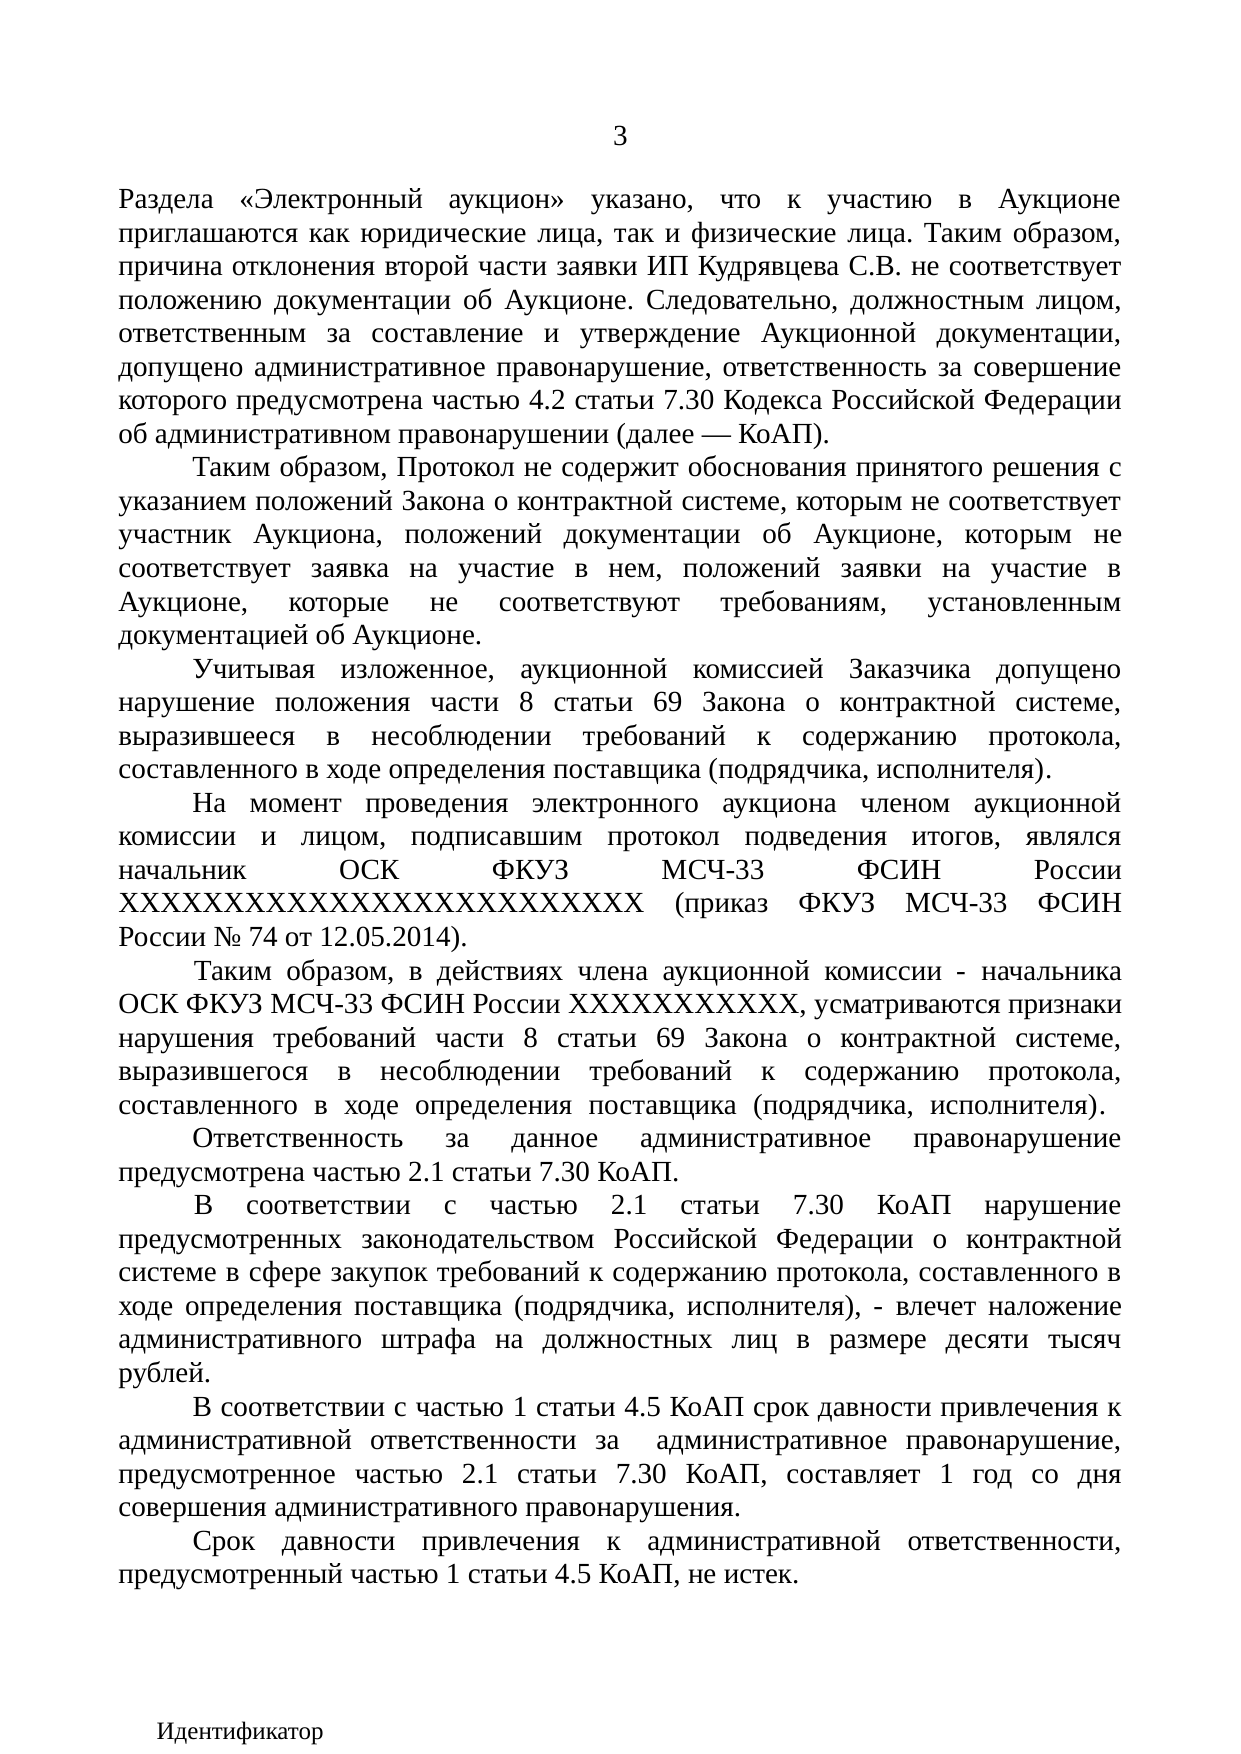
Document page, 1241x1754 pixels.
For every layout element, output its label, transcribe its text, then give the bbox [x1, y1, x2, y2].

text Таким образом, в действиях члена аукционной комиссии - начальника ОСК ФКУЗ МСЧ-33 ФСИН России XXXXXXXXXXX, усматриваются признаки нарушения требований части 8 статьи 69 Закона о контрактной системе, выразившегося в несоблюдении требований к содержанию протокола, составленного в ходе определения поставщика (подрядчика, исполнителя). Ответственность за данное административное правонарушение предусмотрена частью 2.1 статьи 7.30 КоАП. [118, 953, 1122, 1187]
text Таким образом, Протокол не содержит обоснования принятого решения с указанием положений Закона о контрактной системе, которым не соответствует участник Аукциона, положений документации об Аукционе, которым не соответствует заявка на участие в нем, положений заявки на участие в Аукционе, которые не соответствуют требованиям, установленным документацией об Аукционе. [118, 449, 1122, 651]
text Раздела «Электронный аукцион» указано, что к участию в Аукционе приглашаются как юридические лица, так и физические лица. Таким образом, причина отклонения второй части заявки ИП Кудрявцева С.В. не соответствует положению документации об Аукционе. Следовательно, должностным лицом, ответственным за составление и утверждение Аукционной документации, допущено административное правонарушение, ответственность за совершение которого предусмотрена частью 4.2 статьи 7.30 Кодекса Российской Федерации об административном правонарушении (далее — КоАП). [118, 181, 1122, 449]
text В соответствии с частью 2.1 статьи 7.30 КоАП нарушение предусмотренных законодательством Российской Федерации о контрактной системе в сфере закупок требований к содержанию протокола, составленного в ходе определения поставщика (подрядчика, исполнителя), - влечет наложение административного штрафа на должностных лиц в размере десяти тысяч рублей. [118, 1187, 1122, 1389]
text Учитывая изложенное, аукционной комиссией Заказчика допущено нарушение положения части 8 статьи 69 Закона о контрактной системе, выразившееся в несоблюдении требований к содержанию протокола, составленного в ходе определения поставщика (подрядчика, исполнителя). [118, 651, 1122, 785]
text Срок давности привлечения к административной ответственности, предусмотренный частью 1 статьи 4.5 КоАП, не истек. [118, 1523, 1122, 1590]
text В соответствии с частью 1 статьи 4.5 КоАП срок давности привлечения к административной ответственности за административное правонарушение, предусмотренное частью 2.1 статьи 7.30 КоАП, составляет 1 год со дня совершения административного правонарушения. [118, 1389, 1122, 1523]
text На момент проведения электронного аукциона членом аукционной комиссии и лицом, подписавшим протокол подведения итогов, являлся начальник ОСК ФКУЗ МСЧ-33 ФСИН России XXXXXXXXXXXXXXXXXXXXXXXXX (приказ ФКУЗ МСЧ-33 ФСИН России № 74 от 12.05.2014). [118, 785, 1122, 953]
